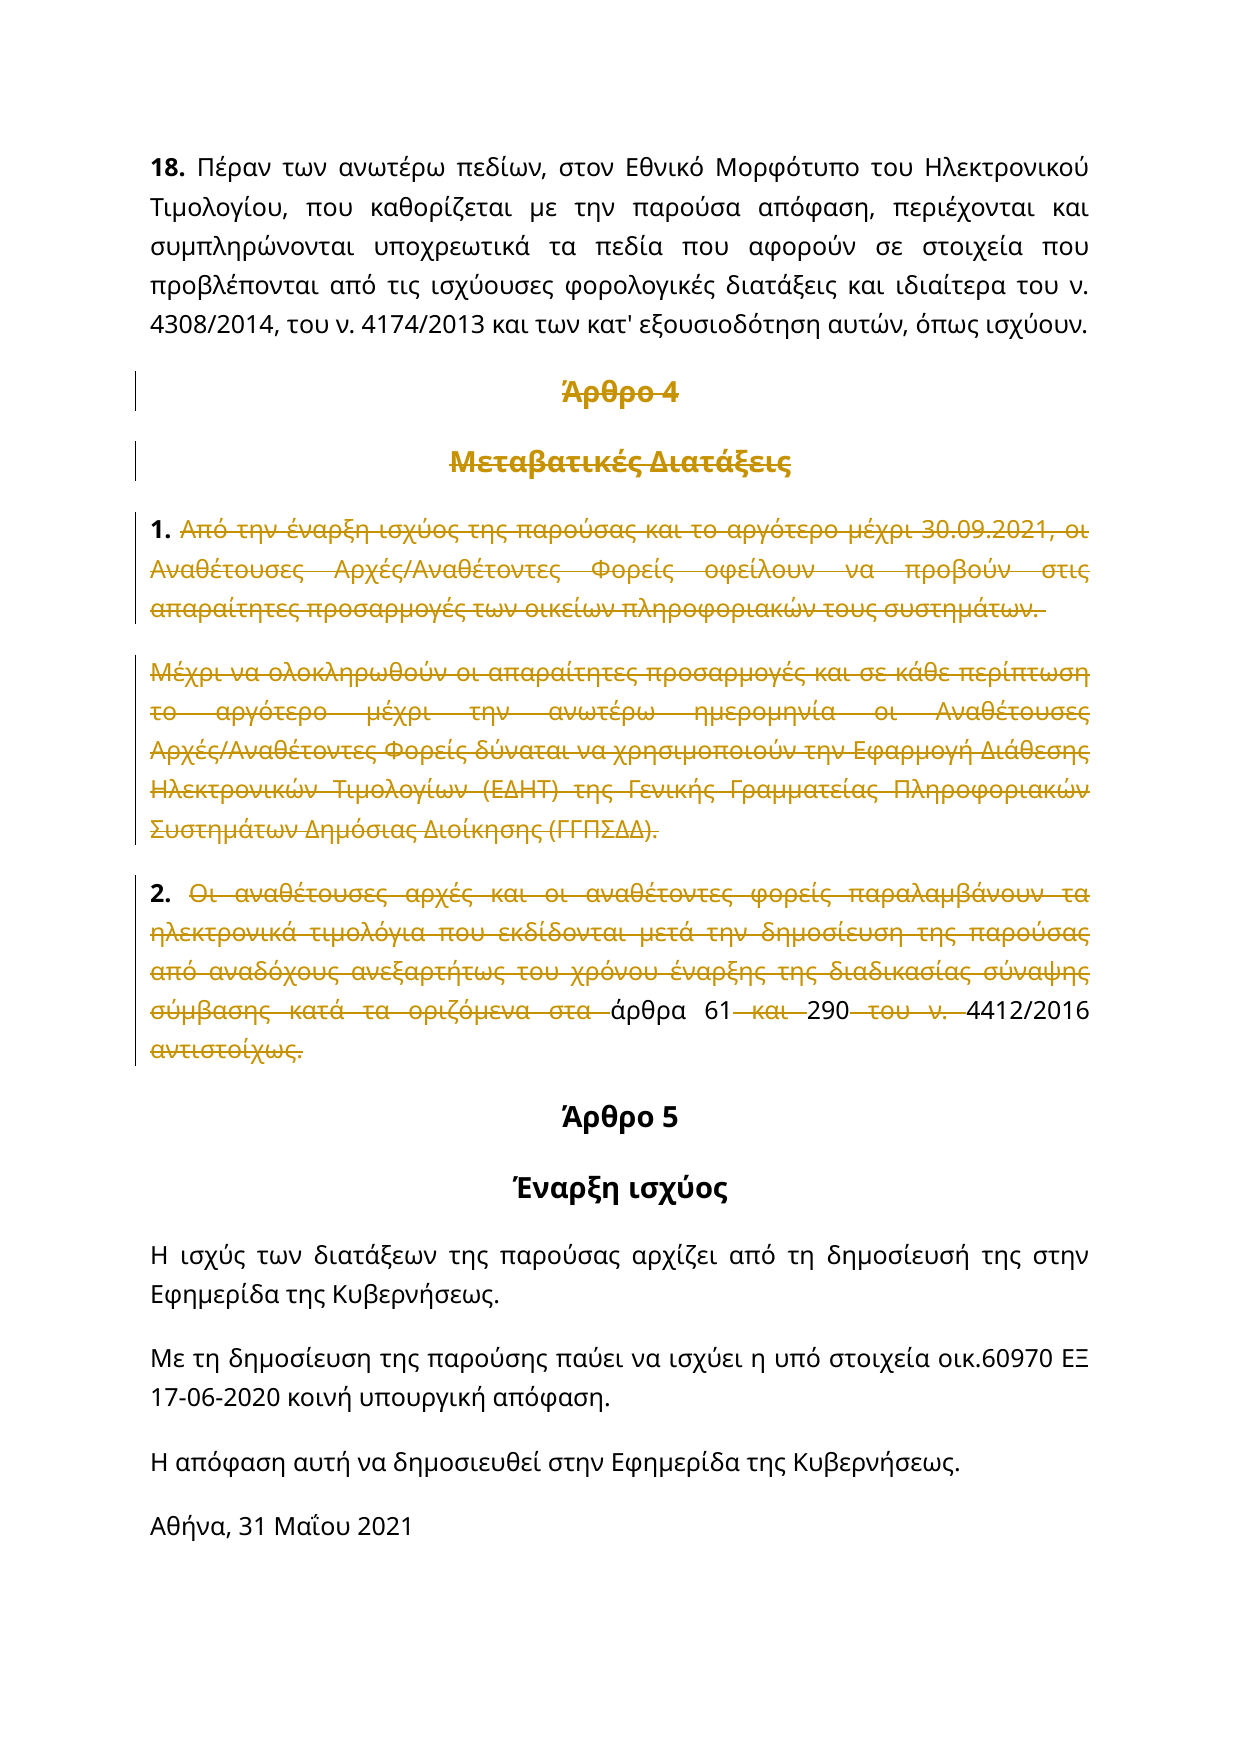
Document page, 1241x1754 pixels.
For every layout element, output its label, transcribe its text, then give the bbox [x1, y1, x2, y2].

text 2. άρθρα 612904412/2016 [150, 936, 1090, 973]
text Αθήνα, 31 Μαΐου 2021 [150, 1508, 1090, 1542]
subtitle Έναρξη ισχύος [150, 1167, 1090, 1207]
subtitle Άρθρο 5 [150, 1096, 1090, 1136]
text 2. άρθρα 612904412/2016 [150, 875, 1090, 934]
text 18. Πέραν των ανωτέρω πεδίων, στον Εθνικό Μορφότυπο του Ηλεκτρονικού Τιμολογίου, που καθορίζεται με την παρούσα απόφαση, περιέχονται και συμπληρώνονται υποχρεωτικά τα πεδία που αφορούν σε στοιχεία που προβλέπονται από τις ισχύουσες φορολογικές διατάξεις και ιδιαίτερα του ν. 4308/2014, του ν. 4174/2013 και των κατ' εξουσιοδότηση αυτών, όπως ισχύουν. [150, 150, 1090, 341]
text Με τη δημοσίευση της παρούσης παύει να ισχύει η υπό στοιχεία οικ.60970 ΕΞ 17-06-2020 κοινή υπουργική απόφαση. [150, 1341, 1090, 1414]
text 2. άρθρα 612904412/2016 [150, 975, 1090, 1066]
text 1. [199, 561, 206, 567]
text 1. [150, 512, 1090, 571]
text 1. [601, 564, 607, 571]
text 1. [150, 572, 1090, 624]
text Η απόφαση αυτή να δημοσιευθεί στην Εφημερίδα της Κυβερνήσεως. [150, 1444, 1090, 1478]
text Η ισχύς των διατάξεων της παρούσας αρχίζει από τη δημοσίευσή της στην Εφημερίδα της Κυβερνήσεως. [150, 1237, 1090, 1311]
text 1. [955, 561, 963, 571]
text 1. [461, 561, 468, 567]
